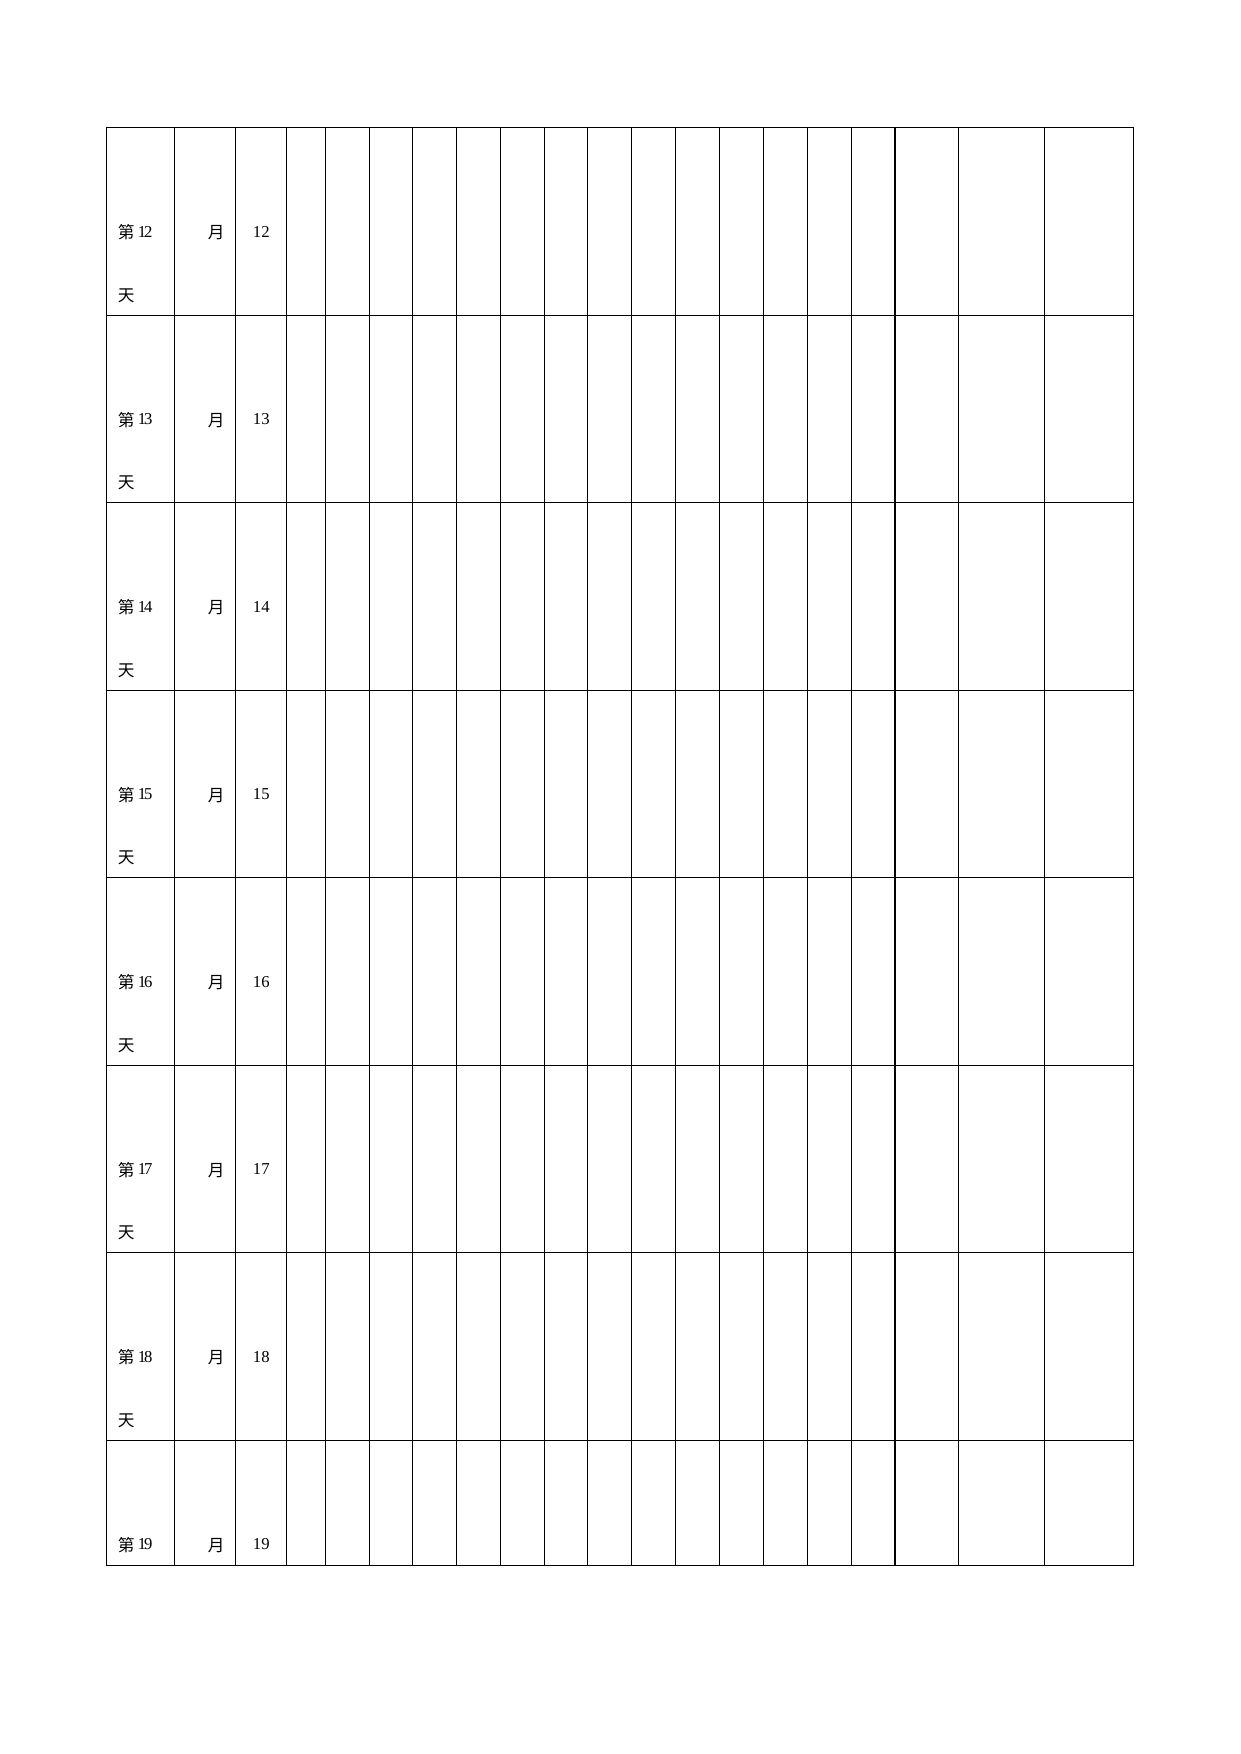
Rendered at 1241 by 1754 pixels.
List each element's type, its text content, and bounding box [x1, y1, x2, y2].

table_cell 月 [175, 1441, 235, 1564]
table_cell [808, 1066, 851, 1252]
table_cell [413, 691, 456, 877]
table_cell [326, 878, 369, 1064]
table_cell [588, 316, 631, 502]
table_cell [764, 128, 807, 314]
table_cell [370, 503, 412, 689]
table_cell [676, 503, 719, 689]
table_cell [370, 128, 412, 314]
table_cell [852, 128, 894, 314]
table_cell [457, 316, 500, 502]
table_cell [676, 316, 719, 502]
table_cell [501, 1253, 544, 1439]
table_cell [808, 1441, 851, 1564]
table_cell [720, 1253, 763, 1439]
table_cell 12 [236, 128, 286, 314]
table_cell [852, 1066, 894, 1252]
table_cell [720, 1441, 763, 1564]
table_cell [545, 691, 587, 877]
table_cell [632, 128, 675, 314]
table_cell [457, 878, 500, 1064]
table_cell [896, 316, 958, 502]
table_cell [959, 1441, 1044, 1564]
table_cell [852, 316, 894, 502]
table_cell [545, 503, 587, 689]
table_cell [632, 1253, 675, 1439]
table_cell [588, 503, 631, 689]
table_cell [896, 1441, 958, 1564]
table_cell [326, 316, 369, 502]
table_cell [545, 316, 587, 502]
table_cell [852, 691, 894, 877]
table_cell [764, 1066, 807, 1252]
table_cell [326, 1441, 369, 1564]
table_cell 月 [175, 128, 235, 314]
table_cell [413, 1253, 456, 1439]
table_cell [764, 878, 807, 1064]
table_cell 月 [175, 1253, 235, 1439]
table_cell [326, 1253, 369, 1439]
table_cell [896, 691, 958, 877]
table_cell [588, 1441, 631, 1564]
table_cell [588, 1066, 631, 1252]
table_cell [896, 503, 958, 689]
table_cell [959, 128, 1044, 314]
table_cell [370, 1253, 412, 1439]
table_cell [413, 316, 456, 502]
table_cell [545, 128, 587, 314]
table_cell [1045, 691, 1133, 877]
table_cell [457, 128, 500, 314]
table_cell [676, 878, 719, 1064]
table_cell [720, 691, 763, 877]
table_cell [326, 503, 369, 689]
table_cell [632, 503, 675, 689]
table_cell 月 [175, 316, 235, 502]
table_cell 19 [236, 1441, 286, 1564]
table_cell [326, 691, 369, 877]
table_cell [370, 316, 412, 502]
table_cell [632, 691, 675, 877]
table_cell [720, 878, 763, 1064]
table_cell [501, 691, 544, 877]
table_cell [1045, 316, 1133, 502]
table_cell [676, 1066, 719, 1252]
table_cell [808, 691, 851, 877]
table_cell [501, 1441, 544, 1564]
table_cell [287, 128, 325, 314]
table_cell 18 [236, 1253, 286, 1439]
table_cell 第18天 [107, 1253, 174, 1439]
table_cell [287, 1441, 325, 1564]
table_cell [413, 1066, 456, 1252]
table_cell [326, 1066, 369, 1252]
table_cell [1045, 878, 1133, 1064]
table_cell [287, 691, 325, 877]
table_cell [959, 691, 1044, 877]
table_cell [501, 316, 544, 502]
table_cell 第17天 [107, 1066, 174, 1252]
table_cell [326, 128, 369, 314]
table_cell [588, 691, 631, 877]
table_cell [720, 1066, 763, 1252]
table_cell 13 [236, 316, 286, 502]
table_cell [764, 1441, 807, 1564]
table_cell [959, 1253, 1044, 1439]
table_cell [896, 878, 958, 1064]
table_cell [1045, 1441, 1133, 1564]
table_cell [545, 1253, 587, 1439]
table_cell 15 [236, 691, 286, 877]
table_cell [287, 503, 325, 689]
table_cell [545, 878, 587, 1064]
table_cell [808, 316, 851, 502]
table_cell [852, 1441, 894, 1564]
table_cell [457, 1253, 500, 1439]
table_cell [588, 878, 631, 1064]
table_cell [632, 1066, 675, 1252]
table_cell [287, 878, 325, 1064]
table_cell [588, 128, 631, 314]
table_cell 月 [175, 503, 235, 689]
table_cell 月 [175, 691, 235, 877]
table_cell [632, 316, 675, 502]
table_cell 第12天 [107, 128, 174, 314]
table_cell [852, 503, 894, 689]
table_cell [545, 1441, 587, 1564]
table_cell [959, 878, 1044, 1064]
table_cell [413, 128, 456, 314]
table_cell [370, 878, 412, 1064]
table_cell [632, 1441, 675, 1564]
table_cell [501, 128, 544, 314]
table_cell [545, 1066, 587, 1252]
table_cell [852, 878, 894, 1064]
table_cell [457, 691, 500, 877]
table_cell [720, 503, 763, 689]
table_cell [588, 1253, 631, 1439]
table_cell [370, 1066, 412, 1252]
table_cell [1045, 503, 1133, 689]
table_cell [413, 1441, 456, 1564]
table_cell 月 [175, 878, 235, 1064]
table_cell 17 [236, 1066, 286, 1252]
table_cell [413, 503, 456, 689]
table_cell 16 [236, 878, 286, 1064]
table_cell 第13天 [107, 316, 174, 502]
table_cell [370, 691, 412, 877]
table_cell [457, 503, 500, 689]
table_cell [501, 1066, 544, 1252]
table_cell [676, 128, 719, 314]
table_cell 月 [175, 1066, 235, 1252]
table_cell [764, 691, 807, 877]
table_cell [1045, 1253, 1133, 1439]
table_cell [676, 1441, 719, 1564]
table_cell [501, 878, 544, 1064]
table_cell [764, 1253, 807, 1439]
table_cell [764, 316, 807, 502]
table_cell [720, 316, 763, 502]
table_cell [287, 316, 325, 502]
table_cell [959, 503, 1044, 689]
table_cell [413, 878, 456, 1064]
table_cell [457, 1441, 500, 1564]
table_cell 第15天 [107, 691, 174, 877]
table_cell [896, 1253, 958, 1439]
table_cell [808, 503, 851, 689]
table_cell [959, 316, 1044, 502]
table_cell [808, 1253, 851, 1439]
table_cell 第19 [107, 1441, 174, 1564]
table_cell [720, 128, 763, 314]
table_cell [287, 1253, 325, 1439]
table_cell [457, 1066, 500, 1252]
table_cell [632, 878, 675, 1064]
table_cell [676, 691, 719, 877]
table_cell [287, 1066, 325, 1252]
table_cell [501, 503, 544, 689]
table_cell [896, 1066, 958, 1252]
table_cell 14 [236, 503, 286, 689]
table_cell [1045, 128, 1133, 314]
table_cell [676, 1253, 719, 1439]
table_cell [896, 128, 958, 314]
table_cell [808, 128, 851, 314]
table_cell 第14天 [107, 503, 174, 689]
table_cell 第16天 [107, 878, 174, 1064]
table_cell [370, 1441, 412, 1564]
table_cell [808, 878, 851, 1064]
table_cell [1045, 1066, 1133, 1252]
table_cell [852, 1253, 894, 1439]
table_cell [764, 503, 807, 689]
table_cell [959, 1066, 1044, 1252]
